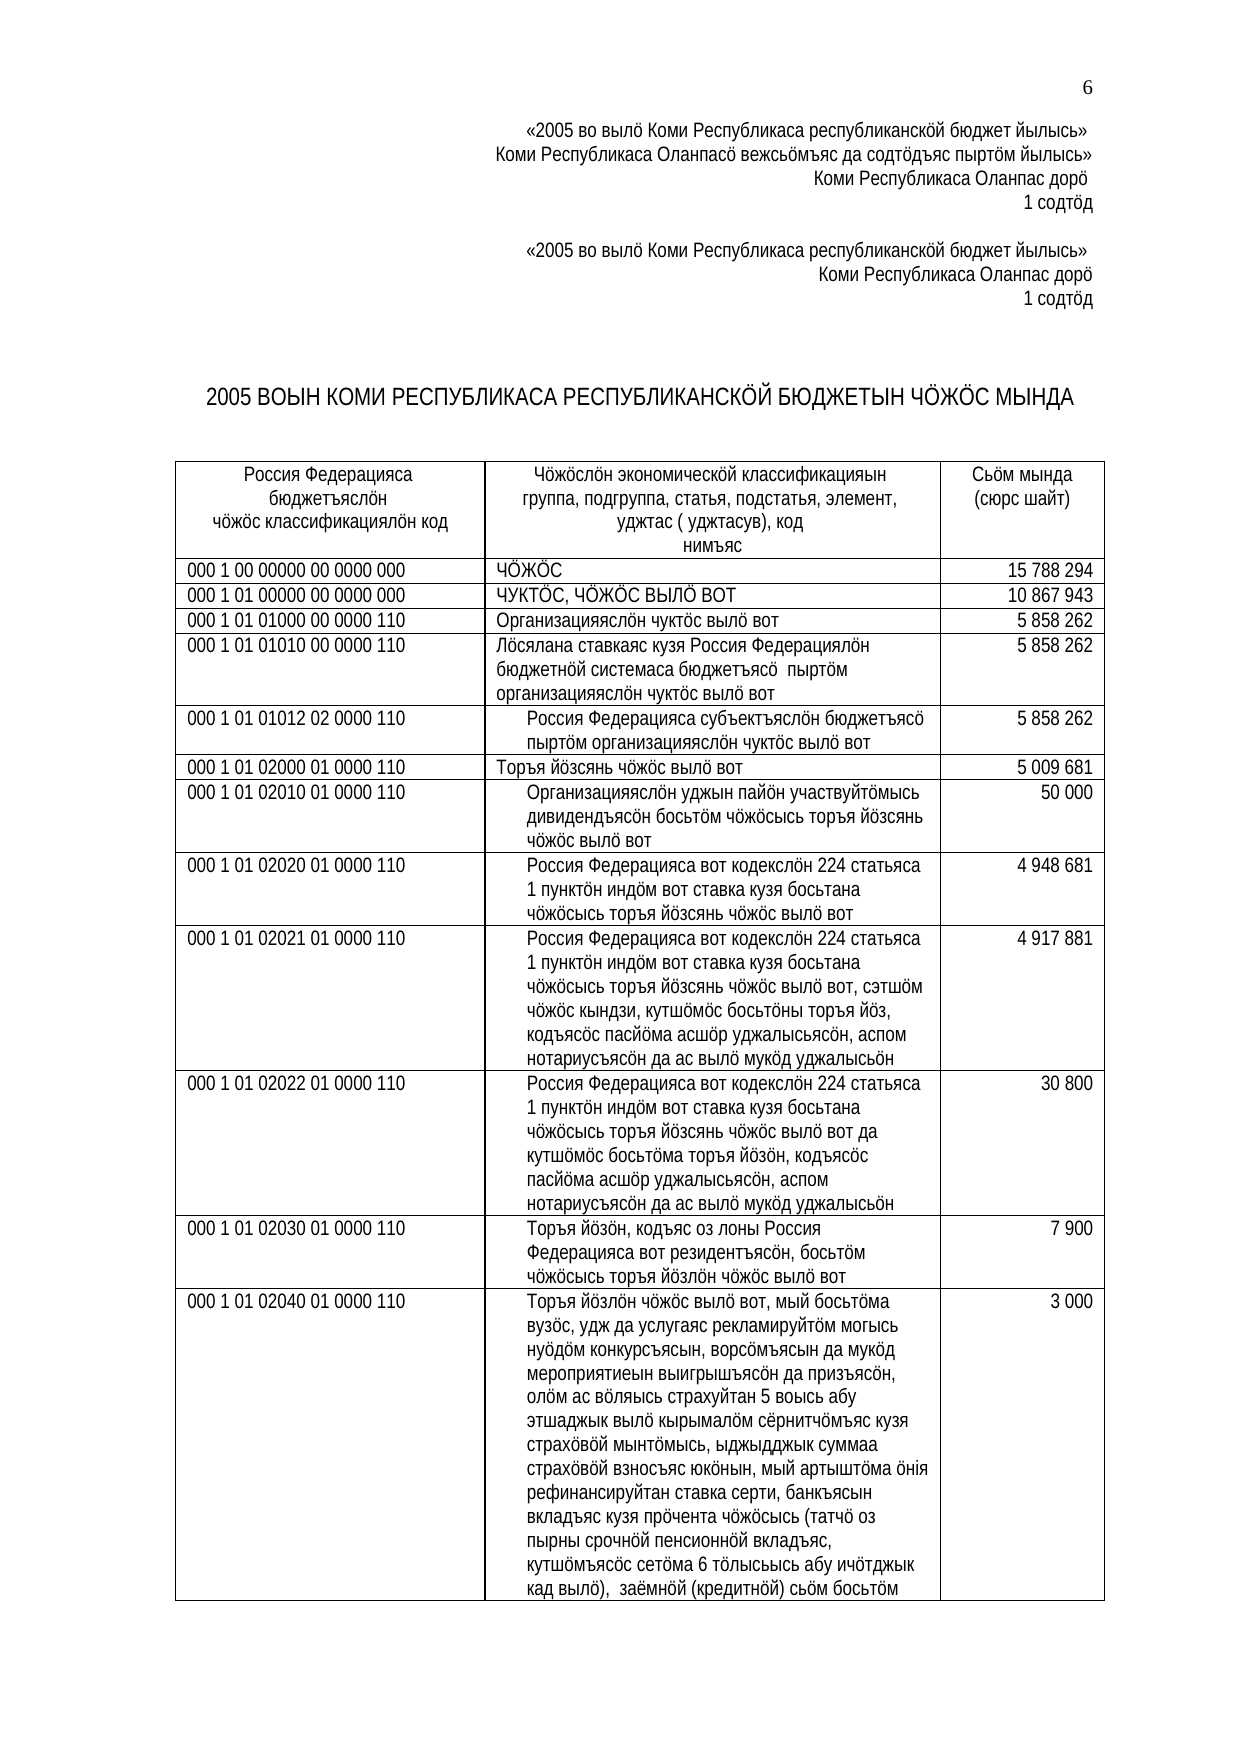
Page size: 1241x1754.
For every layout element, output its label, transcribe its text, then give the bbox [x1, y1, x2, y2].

table_cell 000 1 01 02021 01 0000 110 [176, 926, 484, 1070]
table_cell 50 000 [941, 780, 1104, 852]
table_header Сьöм мында (сюрс шайт) [941, 462, 1104, 557]
table_cell Лöсялана ставкаяс кузя Россия Федерациялöн бюджетнöй системаса бюджетъясö пыртöм организацияяслöн чуктöс вылö вот [486, 634, 940, 705]
table_cell [1105, 633, 1148, 705]
table_cell 5 858 262 [941, 634, 1104, 705]
table_cell [1105, 779, 1148, 852]
table_cell 000 1 01 02030 01 0000 110 [176, 1216, 484, 1288]
text «2005 во вылö Коми Республикаса республиканскöй бюджет йылысь» [187, 238, 1093, 262]
table_cell 30 800 [941, 1071, 1104, 1215]
table_cell 4 948 681 [941, 853, 1104, 925]
table_cell [1105, 1288, 1148, 1600]
text 2005 ВОЫН КОМИ РЕСПУБЛИКАСА РЕСПУБЛИКАНСКÖЙ БЮДЖЕТЫН ЧÖЖÖС МЫНДА [187, 382, 1093, 410]
table_cell [1105, 1215, 1148, 1288]
table_cell [1105, 583, 1148, 607]
table_cell [1105, 558, 1148, 582]
table_cell 000 1 01 01000 00 0000 110 [176, 609, 484, 632]
table_cell 000 1 01 01010 00 0000 110 [176, 634, 484, 705]
table_cell 5 858 262 [941, 706, 1104, 754]
text Коми Республикаса Оланпасö вежсьöмъяс да содтöдъяс пыртöм йылысь» [187, 142, 1093, 166]
text «2005 во вылö Коми Республикаса республиканскöй бюджет йылысь» [187, 118, 1093, 142]
table_cell 000 1 01 01012 02 0000 110 [176, 706, 484, 754]
table_cell 000 1 01 00000 00 0000 000 [176, 584, 484, 607]
text 1 содтöд [187, 190, 1093, 214]
table_cell ЧУКТÖС, ЧÖЖÖС ВЫЛÖ ВОТ [486, 584, 940, 607]
table_cell Россия Федерацияса вот кодекслöн 224 статьяса 1 пунктöн индöм вот ставка кузя босьтана чöжöсысь торъя йöзсянь чöжöс вылö вот, сэтшöм чöжöс кындзи, кутшöмöс босьтöны торъя йöз, кодъясöс пасйöма асшöр уджалысьясöн, аспом нотариусъясöн да ас вылö мукöд уджалысьöн [486, 926, 940, 1070]
table_header Чöжöслöн экономическöй классификацияын группа, подгруппа, статья, подстатья, элемент, уджтас ( уджтасув), код нимъяс [486, 462, 940, 557]
table_cell 3 000 [941, 1289, 1104, 1600]
table_cell ЧÖЖÖС [486, 559, 940, 582]
table_cell 000 1 01 02040 01 0000 110 [176, 1289, 484, 1600]
table_cell Россия Федерацияса субъектъяслöн бюджетъясö пыртöм организацияяслöн чуктöс вылö вот [486, 706, 940, 754]
table_cell 5 858 262 [941, 609, 1104, 632]
table_cell Россия Федерацияса вот кодекслöн 224 статьяса 1 пунктöн индöм вот ставка кузя босьтана чöжöсысь торъя йöзсянь чöжöс вылö вот да кутшöмöс босьтöма торъя йöзöн, кодъясöс пасйöма асшöр уджалысьясöн, аспом нотариусъясöн да ас вылö мукöд уджалысьöн [486, 1071, 940, 1215]
table_header [1105, 461, 1148, 557]
table_cell 7 900 [941, 1216, 1104, 1288]
table_cell [1105, 852, 1148, 925]
text 1 содтöд [187, 286, 1093, 310]
table_cell 000 1 01 02022 01 0000 110 [176, 1071, 484, 1215]
table_cell Торъя йöзсянь чöжöс вылö вот [486, 755, 940, 779]
table_cell Организацияяслöн уджын пайöн участвуйтöмысь дивидендъясöн босьтöм чöжöсысь торъя йöзсянь чöжöс вылö вот [486, 780, 940, 852]
table_cell Торъя йöзöн, кодъяс оз лоны Россия Федерацияса вот резидентъясöн, босьтöм чöжöсысь торъя йöзлöн чöжöс вылö вот [486, 1216, 940, 1288]
table_cell Торъя йöзлöн чöжöс вылö вот, мый босьтöма вузöс, удж да услугаяс рекламируйтöм могысь нуöдöм конкурсъясын, ворсöмъясын да мукöд мероприятиеын выигрышъясöн да призъясöн, олöм ас вöляысь страхуйтан 5 воысь абу этшаджык вылö кырымалöм сёрнитчöмъяс кузя страхöвöй мынтöмысь, ыджыдджык суммаа страхöвöй взносъяс юкöнын, мый артыштöма öнiя рефинансируйтан ставка серти, банкъясын вкладъяс кузя прöчента чöжöсысь (татчö оз пырны срочнöй пенсионнöй вкладъяс, кутшöмъясöс сетöма 6 тöлысьысь абу ичöтджык кад вылö), заёмнöй (кредитнöй) сьöм босьтöм [486, 1289, 940, 1600]
table_cell [1105, 1070, 1148, 1215]
table_cell 000 1 01 02000 01 0000 110 [176, 755, 484, 779]
table_cell 4 917 881 [941, 926, 1104, 1070]
table_cell [1105, 754, 1148, 779]
table_cell 000 1 00 00000 00 0000 000 [176, 559, 484, 582]
table_cell Россия Федерацияса вот кодекслöн 224 статьяса 1 пунктöн индöм вот ставка кузя босьтана чöжöсысь торъя йöзсянь чöжöс вылö вот [486, 853, 940, 925]
table_cell [1105, 608, 1148, 632]
table_header Россия Федерацияса бюджетъяслöн чöжöс классификациялöн код [176, 462, 484, 557]
table_cell 000 1 01 02010 01 0000 110 [176, 780, 484, 852]
text Коми Республикаса Оланпас дорö [187, 166, 1093, 190]
text Коми Республикаса Оланпас дорö [187, 262, 1093, 286]
table_cell 5 009 681 [941, 755, 1104, 779]
table_cell [1105, 705, 1148, 754]
table_cell Организацияяслöн чуктöс вылö вот [486, 609, 940, 632]
table_cell 10 867 943 [941, 584, 1104, 607]
table_cell [1105, 925, 1148, 1070]
table_cell 000 1 01 02020 01 0000 110 [176, 853, 484, 925]
table_cell 15 788 294 [941, 559, 1104, 582]
